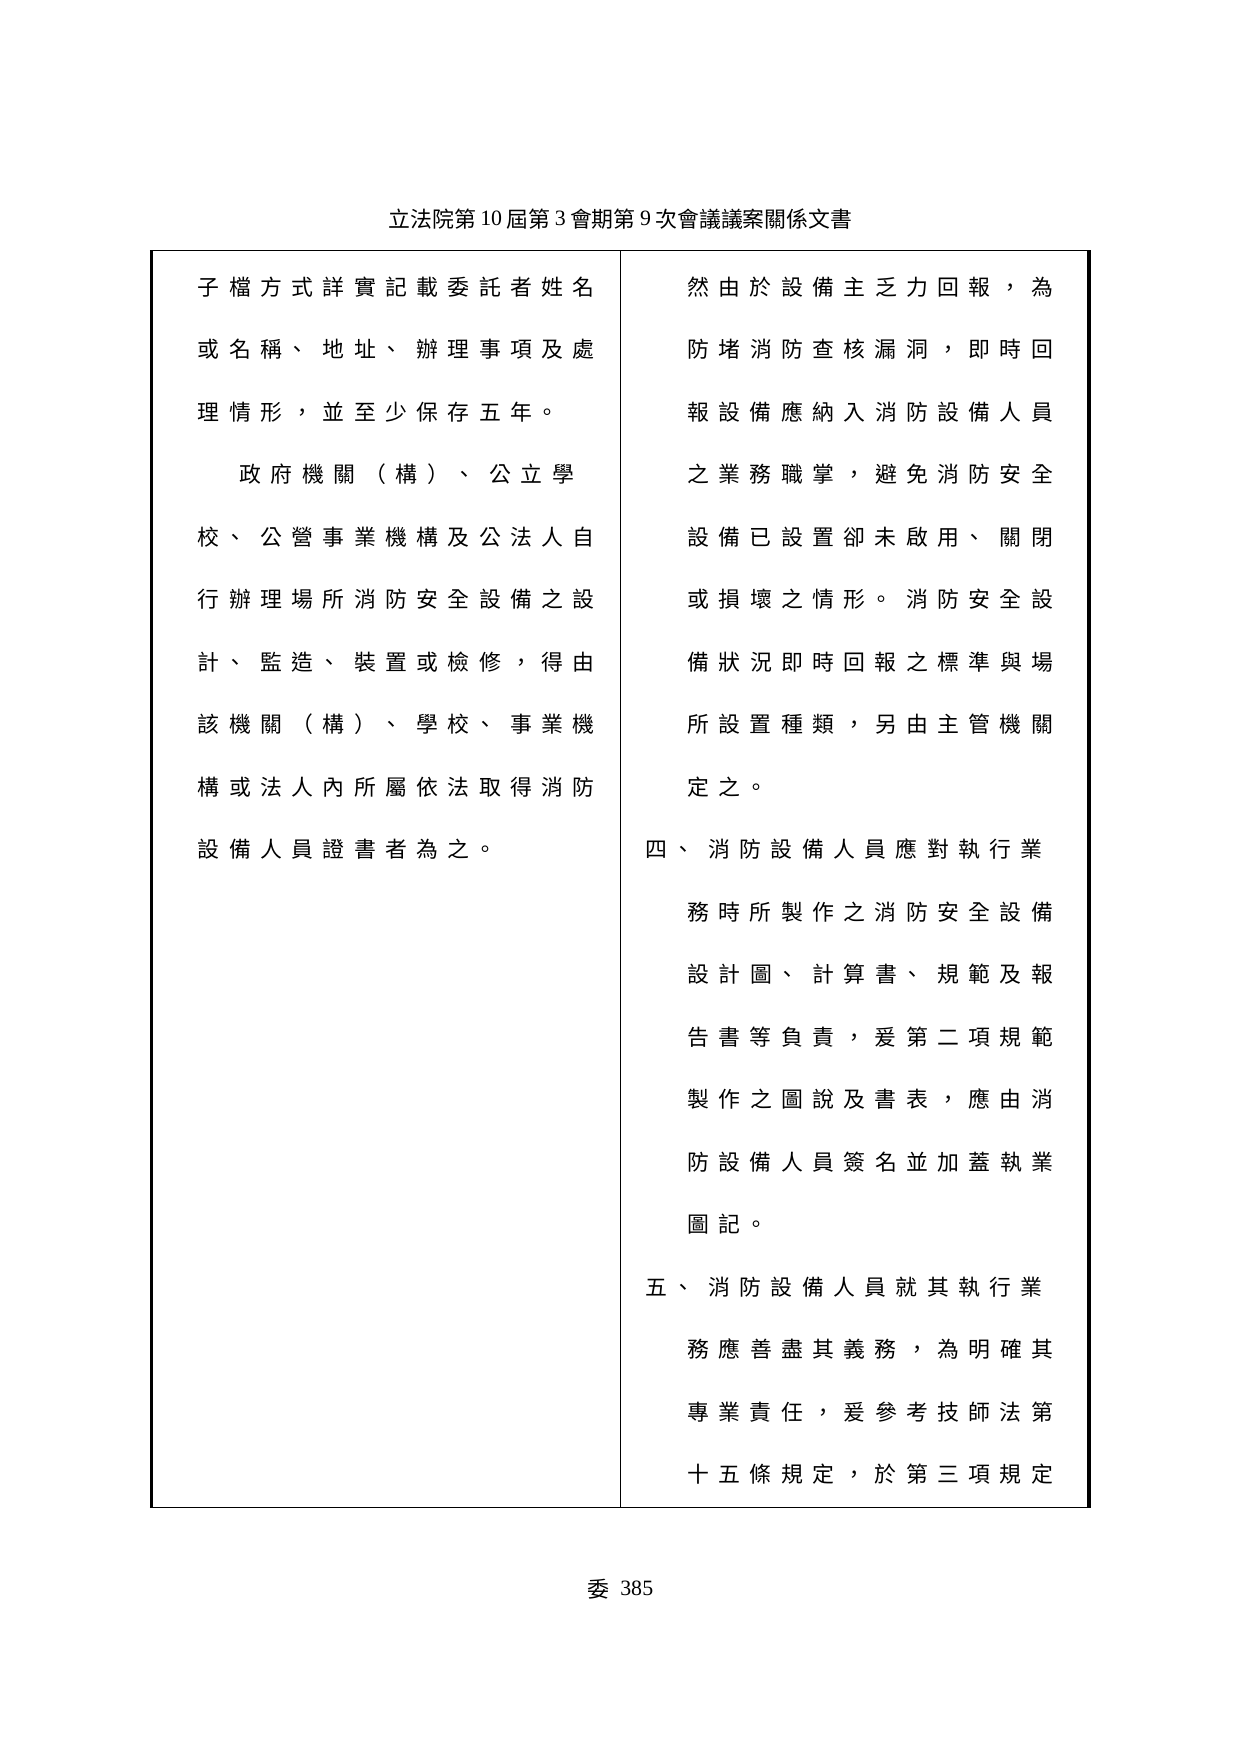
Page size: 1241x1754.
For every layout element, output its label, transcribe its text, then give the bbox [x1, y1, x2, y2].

table_cell 然由於設備主乏力回報，為防堵消防查核漏洞，即時回報設備應納入消防設備人員之業務職掌，避免消防安全設備已設置卻未啟用、關閉或損壞之情形。消防安全設備狀況即時回報之標準與場所設置種類，另由主管機關定之。 四、消防設備人員應對執行業務時所製作之消防安全設備設計圖、計算書、規範及報告書等負責，爰第二項規範製作之圖說及書表，應由消防設備人員簽名並加蓋執業圖記。 五、消防設備人員就其執行業務應善盡其義務，為明確其專業責任，爰參考技師法第十五條規定，於第三項規定 [621, 251, 1087, 1507]
table_cell 子檔方式詳實記載委託者姓名或名稱、地址、辦理事項及處理情形，並至少保存五年。 政府機關（構）、公立學校、公營事業機構及公法人自行辦理場所消防安全設備之設計、監造、裝置或檢修，得由該機關（構）、學校、事業機構或法人內所屬依法取得消防設備人員證書者為之。 [153, 251, 620, 1507]
